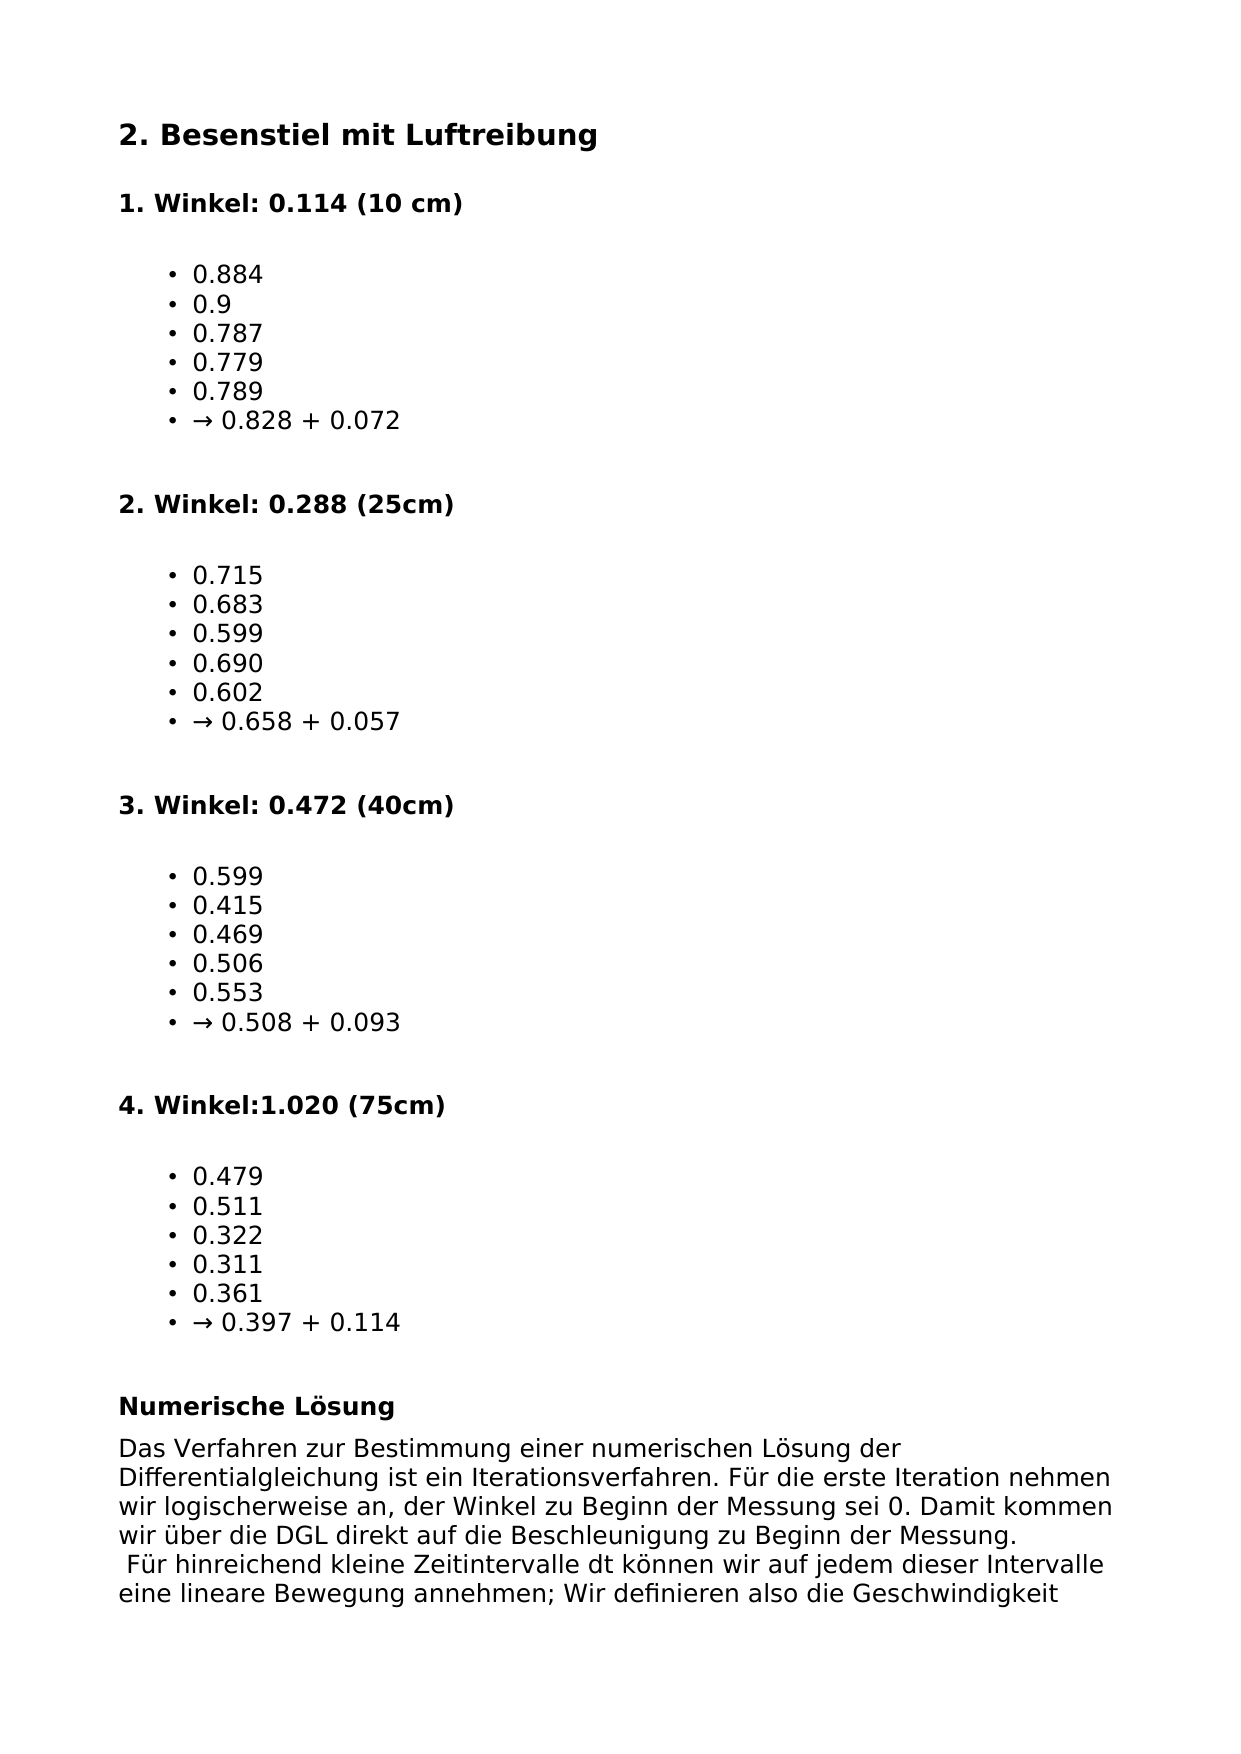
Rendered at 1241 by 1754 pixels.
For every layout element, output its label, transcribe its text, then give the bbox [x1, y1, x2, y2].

list 0.884 [177, 261, 1122, 290]
list 0.322 [177, 1221, 1122, 1250]
list 0.415 [177, 891, 1122, 920]
subtitle 2. Besenstiel mit Luftreibung [118, 118, 1122, 152]
subtitle Numerische Lösung [118, 1392, 1122, 1421]
subtitle 4. Winkel:1.020 (75cm) [118, 1091, 1122, 1121]
list 0.469 [177, 920, 1122, 949]
list → 0.828 + 0.072 [177, 407, 1122, 436]
list 0.479 [177, 1163, 1122, 1192]
list 0.511 [177, 1192, 1122, 1221]
subtitle 1. Winkel: 0.114 (10 cm) [118, 189, 1122, 219]
subtitle 3. Winkel: 0.472 (40cm) [118, 791, 1122, 820]
text Das Verfahren zur Bestimmung einer numerischen Lösung der Differentialgleichung ist ein Iterationsverfahren. Für die erste Iteration nehmen wir logischerweise an, der Winkel zu Beginn der Messung sei 0. Damit kommen wir über die DGL direkt auf die Beschleunigung zu Beginn der Messung. Für hinreichend kleine Zeitintervalle dt können wir auf jedem dieser Intervalle eine lineare Bewegung annehmen; Wir definieren also die Geschwindigkeit [118, 1434, 1122, 1609]
list → 0.658 + 0.057 [177, 707, 1122, 736]
list 0.715 [177, 561, 1122, 591]
list 0.361 [177, 1279, 1122, 1308]
list 0.553 [177, 979, 1122, 1008]
list 0.506 [177, 949, 1122, 979]
list 0.690 [177, 649, 1122, 678]
list 0.787 [177, 319, 1122, 348]
list → 0.397 + 0.114 [177, 1308, 1122, 1338]
list 0.789 [177, 377, 1122, 407]
list 0.779 [177, 348, 1122, 377]
list 0.599 [177, 862, 1122, 891]
list 0.9 [177, 290, 1122, 319]
list 0.683 [177, 591, 1122, 620]
list 0.311 [177, 1250, 1122, 1279]
list → 0.508 + 0.093 [177, 1008, 1122, 1037]
subtitle 2. Winkel: 0.288 (25cm) [118, 490, 1122, 519]
list 0.599 [177, 620, 1122, 649]
list 0.602 [177, 678, 1122, 707]
